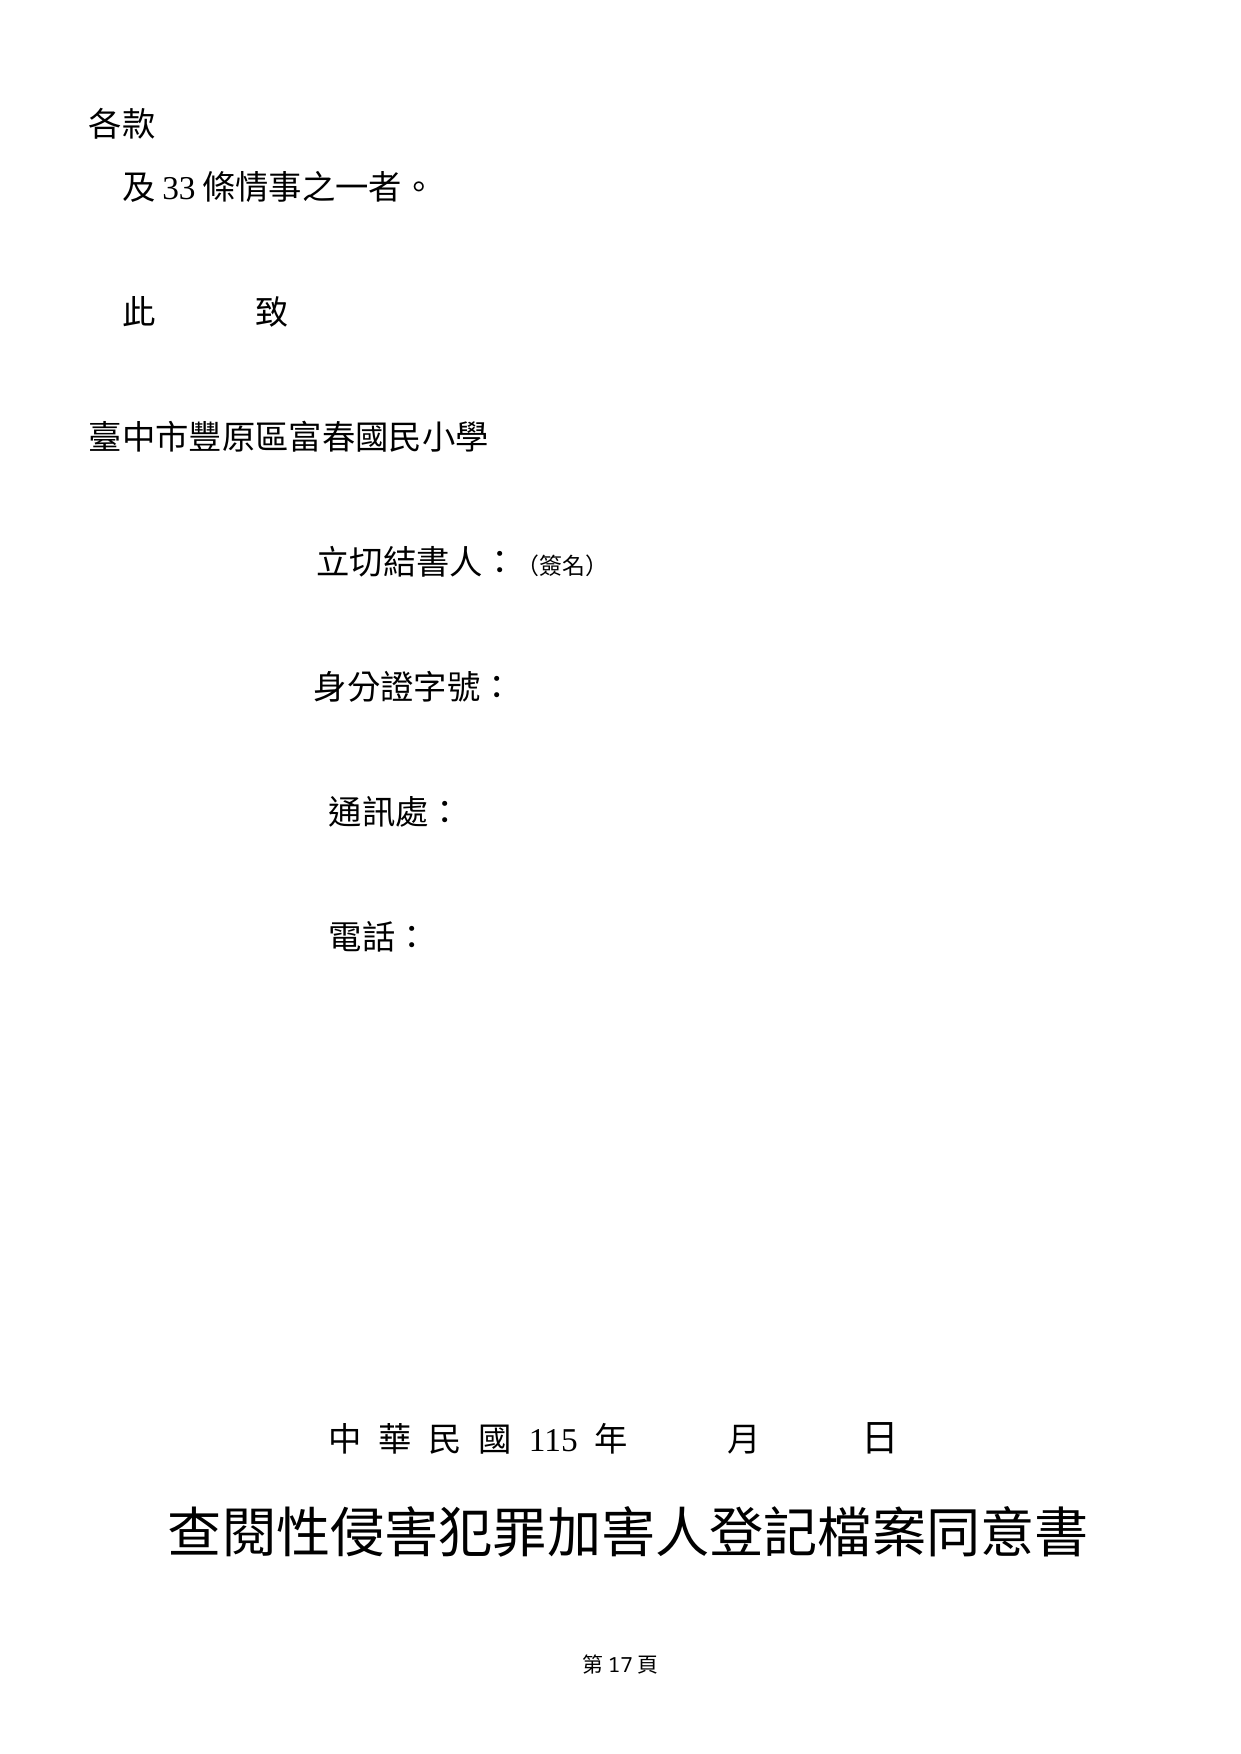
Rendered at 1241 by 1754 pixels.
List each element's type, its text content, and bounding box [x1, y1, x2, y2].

text 此 致 [89, 268, 1152, 331]
text 身分證字號： [89, 643, 1152, 706]
text 電話： [89, 893, 1152, 956]
text 中 華 民 國 115 年 月 日 [89, 1393, 1152, 1456]
text 通訊處： [89, 768, 1152, 831]
text 臺中市豐原區富春國民小學 [89, 393, 1152, 456]
text 及33條情事之一者。 [89, 143, 1152, 206]
text 查閱性侵害犯罪加害人登記檔案同意書 [89, 1456, 1168, 1581]
text 各款 [89, 81, 1152, 143]
text 立切結書人：（簽名） [89, 518, 1152, 581]
